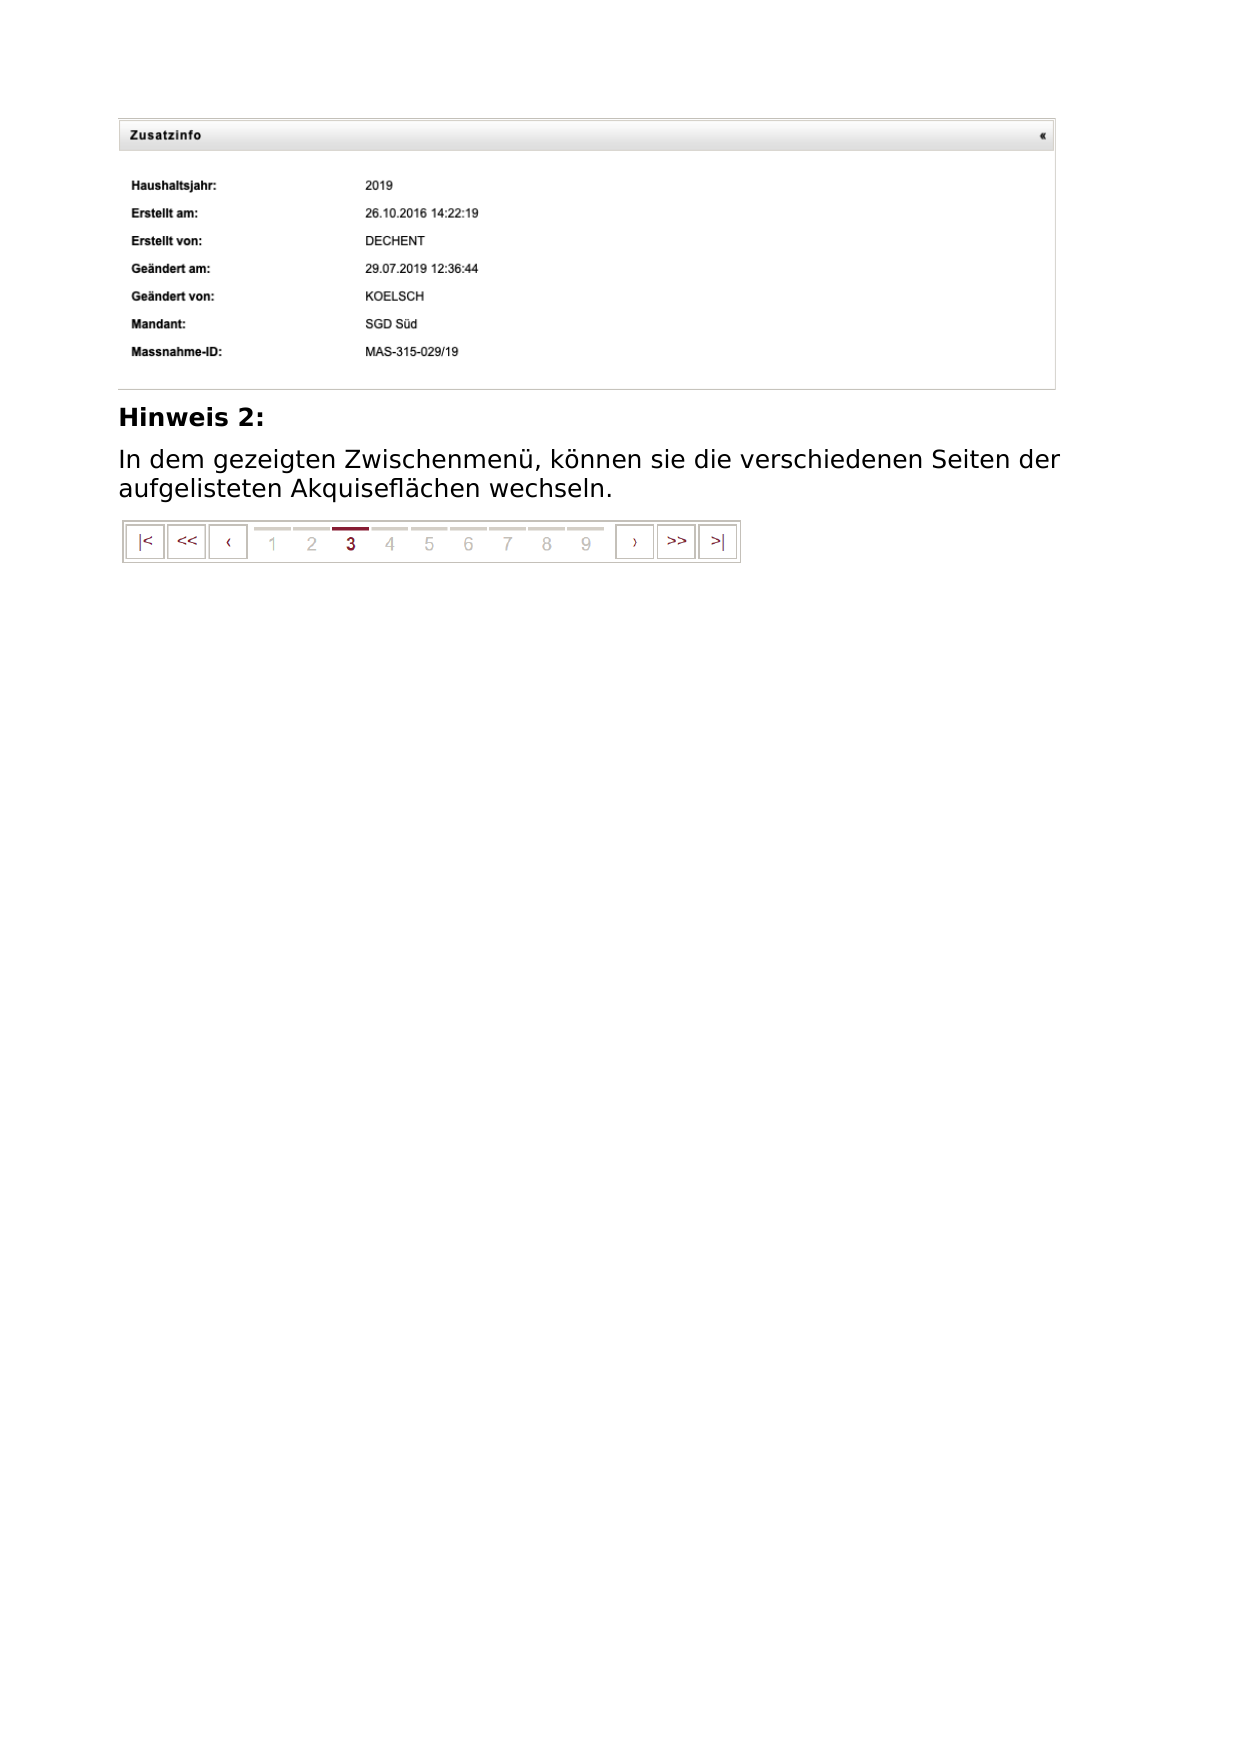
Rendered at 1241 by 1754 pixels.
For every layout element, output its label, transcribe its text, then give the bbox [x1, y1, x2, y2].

picture [118, 118, 1056, 391]
picture [118, 515, 744, 566]
text In dem gezeigten Zwischenmenü, können sie die verschiedenen Seiten der aufgelisteten Akquiseflächen wechseln. [118, 445, 1122, 503]
text Hinweis 2: [118, 403, 1122, 432]
